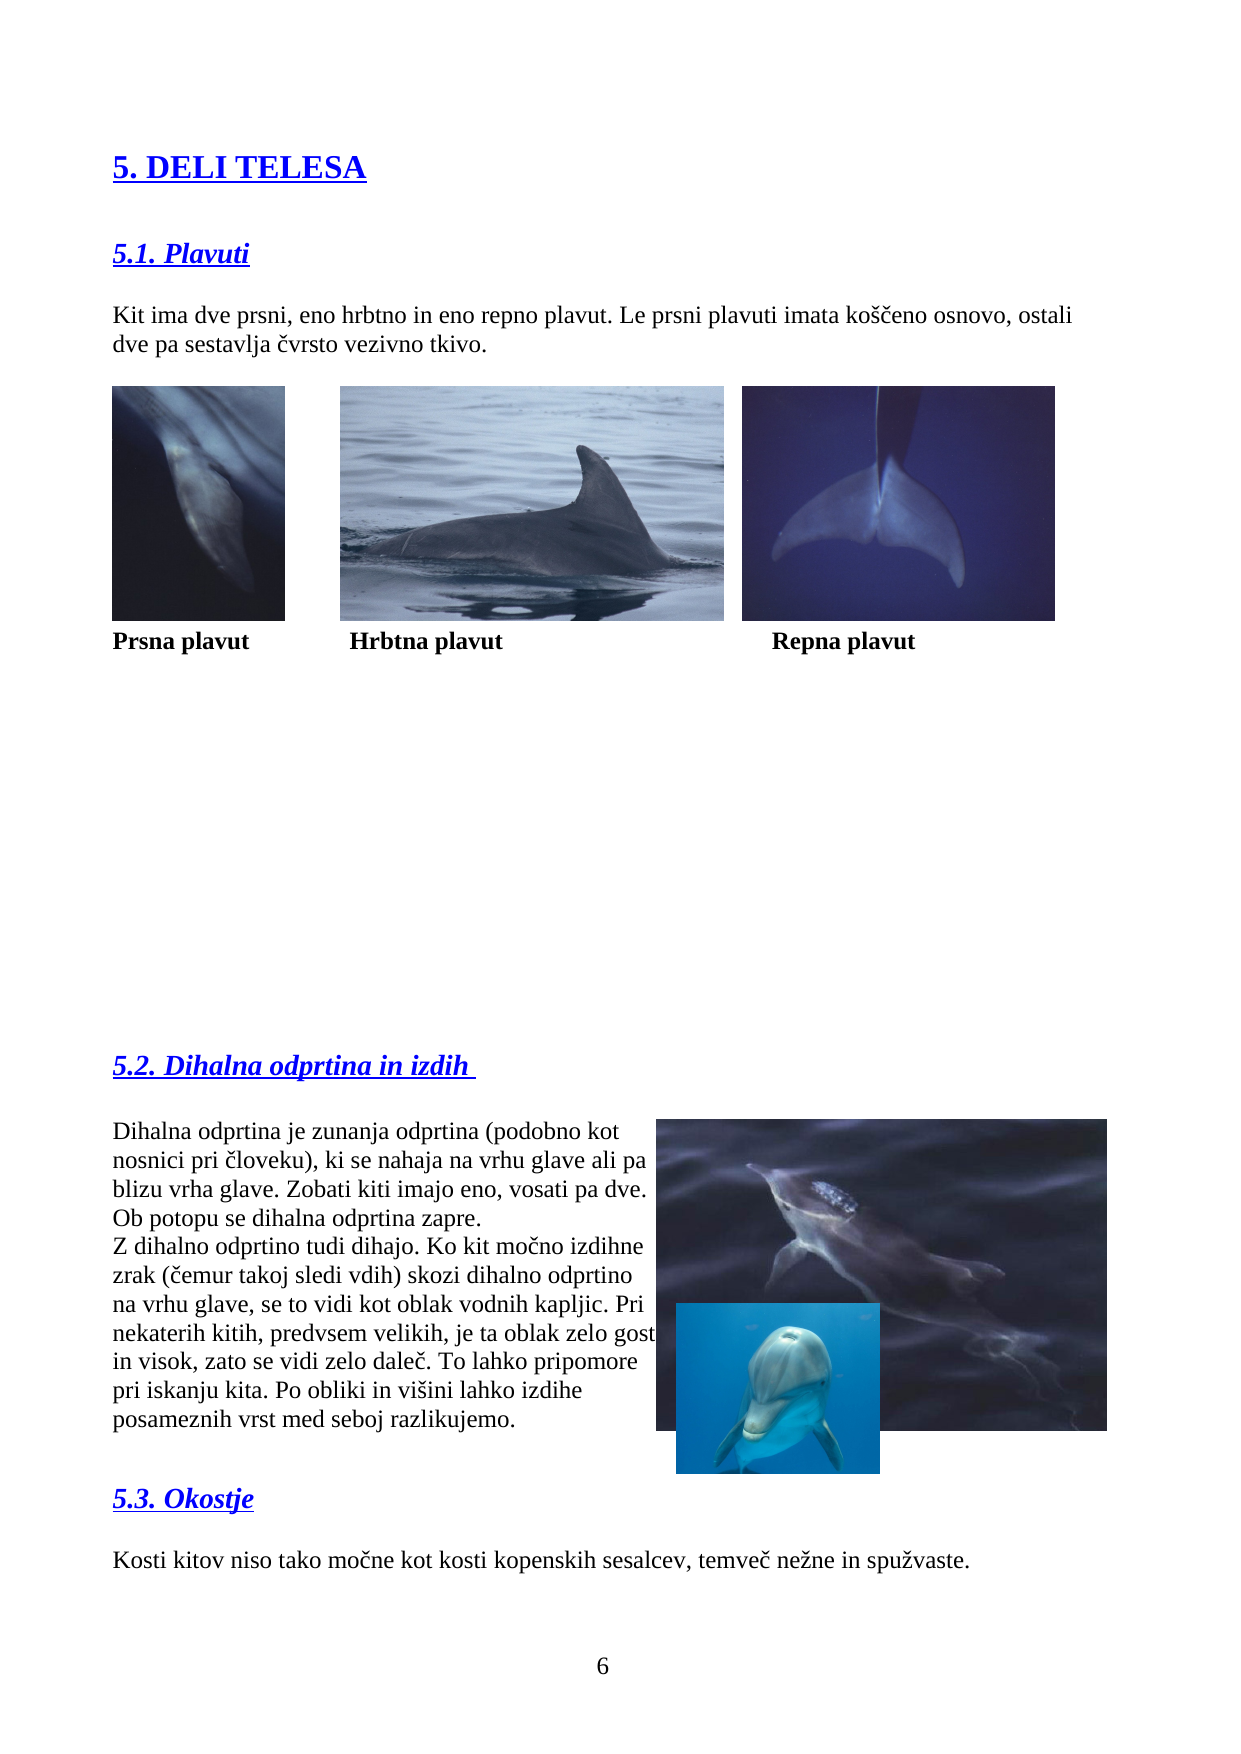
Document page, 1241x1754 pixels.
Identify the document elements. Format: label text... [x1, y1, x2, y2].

subtitle 5. DELI TELESA [112, 148, 1093, 186]
text Prsna plavut Hrbtna plavut Repna plavut [112, 626, 1093, 655]
picture [742, 386, 1055, 621]
picture [340, 386, 724, 621]
text Kit ima dve prsni, eno hrbtno in eno repno plavut. Le prsni plavuti imata koščeno osnovo, ostali dve pa sestavlja čvrsto vezivno tkivo. [112, 300, 1093, 358]
text Dihalna odprtina je zunanja odprtina (podobno kot nosnici pri človeku), ki se nahaja na vrhu glave ali pa blizu vrha glave. Zobati kiti imajo eno, vosati pa dve. Ob potopu se dihalna odprtina zapre. [112, 1116, 1093, 1231]
picture [1093, 1119, 1107, 1431]
subtitle 5.1. Plavuti [112, 236, 1093, 270]
picture [744, 1433, 880, 1474]
subtitle 5.2. Dihalna odprtina in izdih [112, 1048, 1093, 1081]
picture [676, 1433, 739, 1474]
picture [743, 1433, 765, 1442]
text Kosti kitov niso tako močne kot kosti kopenskih sesalcev, temveč nežne in spužvaste. [112, 1546, 1093, 1574]
picture [112, 386, 285, 621]
subtitle 5.3. Okostje [112, 1482, 1093, 1515]
text Z dihalno odprtino tudi dihajo. Ko kit močno izdihne zrak (čemur takoj sledi vdih) skozi dihalno odprtino na vrhu glave, se to vidi kot oblak vodnih kapljic. Pri nekaterih kitih, predvsem velikih, je ta oblak zelo gost in visok, zato se vidi zelo daleč. To lahko pripomore pri iskanju kita. Po obliki in višini lahko izdihe posameznih vrst med seboj razlikujemo. [112, 1231, 1093, 1433]
